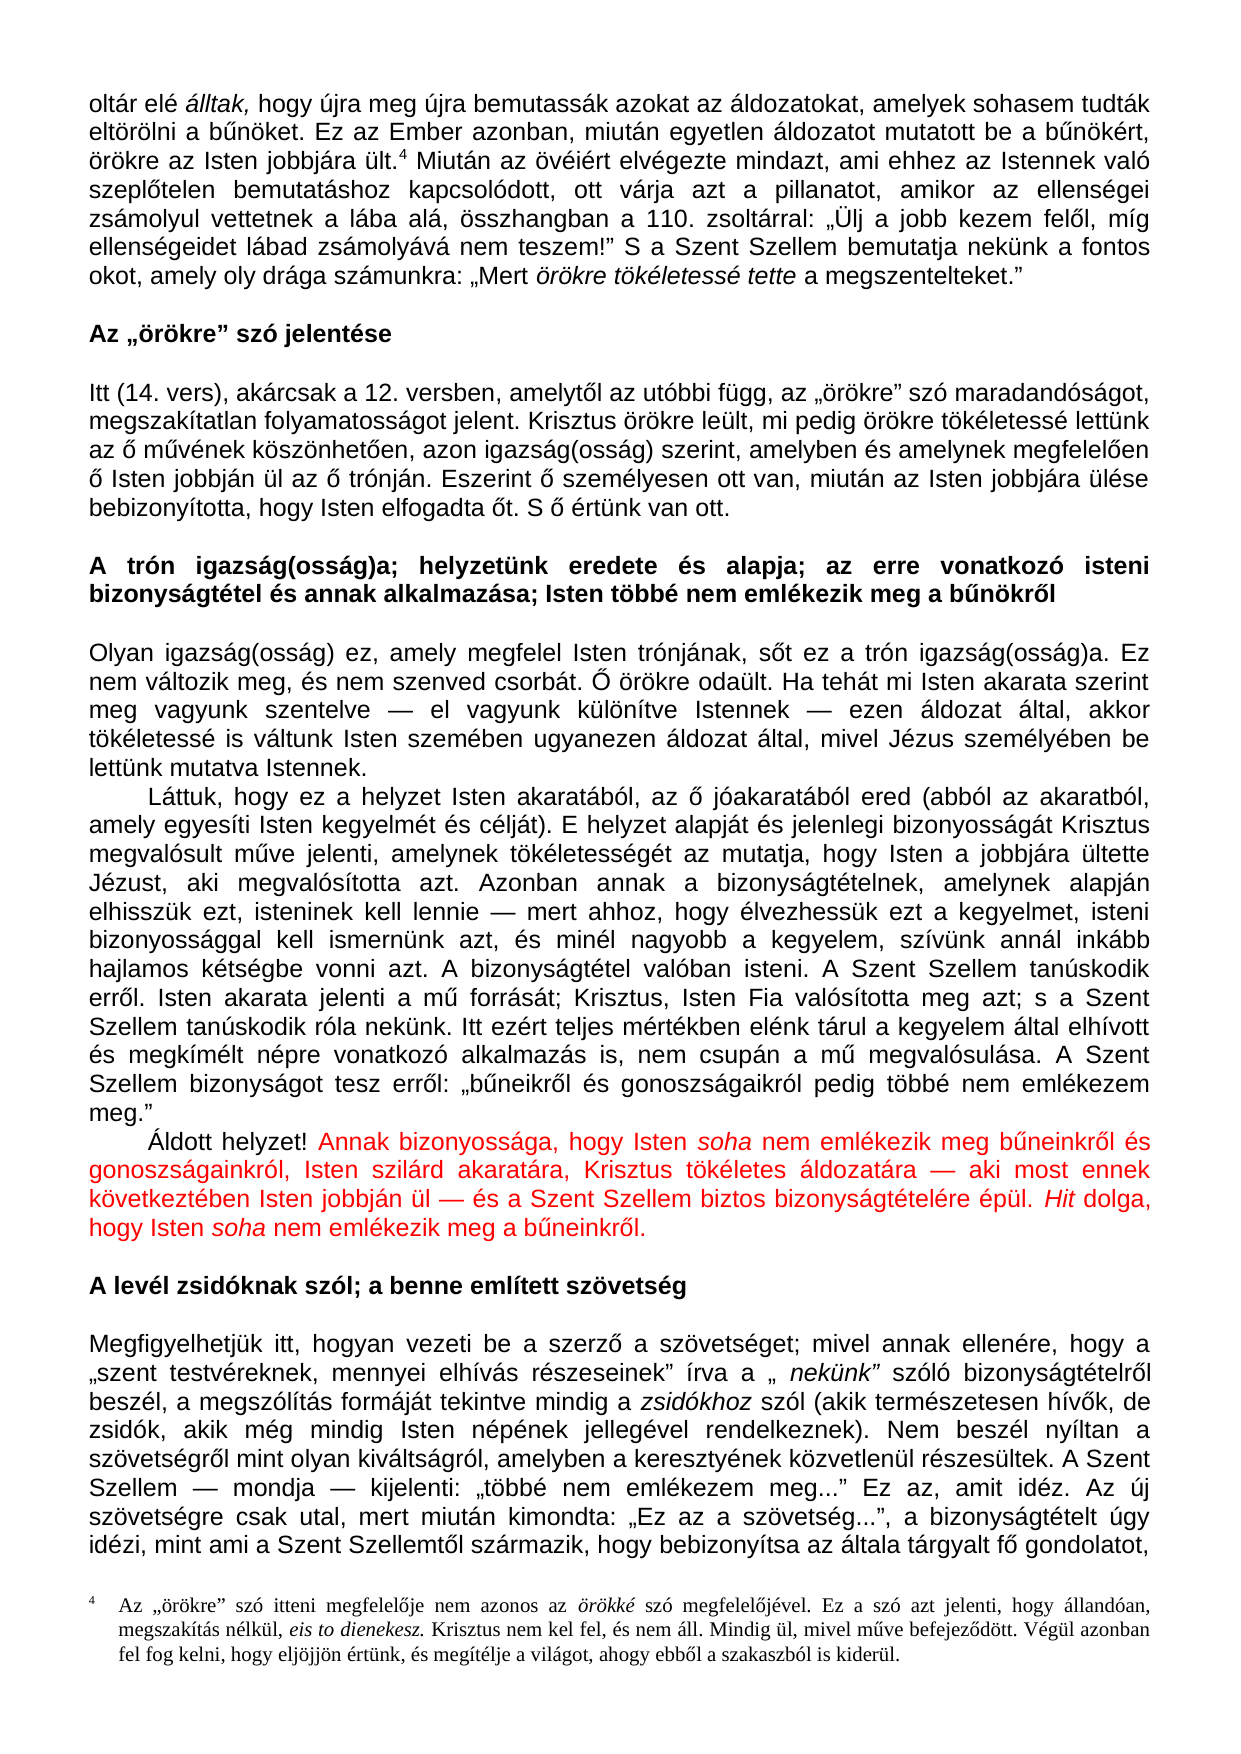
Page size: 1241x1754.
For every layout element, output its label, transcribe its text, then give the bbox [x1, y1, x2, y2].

text oltár elé álltak, hogy újra meg újra bemutassák azokat az áldozatokat, amelyek sohasem tudták eltörölni a bűnöket. Ez az Ember azonban, miután egyetlen áldozatot mutatott be a bűnökért, örökre az Isten jobbjára ült. Miután az övéiért elvégezte mindazt, ami ehhez az Istennek való szeplőtelen bemutatáshoz kapcsolódott, ott várja azt a pillanatot, amikor az ellenségei zsámolyul vettetnek a lába alá, összhangban a 110. zsoltárral: „Ülj a jobb kezem felől, míg ellenségeidet lábad zsámolyává nem teszem!” S a Szent Szellem bemutatja nekünk a fontos okot, amely oly drága számunkra: „Mert örökre tökéletessé tette a megszentelteket.” [88, 88, 1152, 290]
text Megfigyelhetjük itt, hogyan vezeti be a szerző a szövetséget; mivel annak ellenére, hogy a „szent testvéreknek, mennyei elhívás részeseinek” írva a „ nekünk” szóló bizonyságtételről beszél, a megszólítás formáját tekintve mindig a zsidókhoz szól (akik természetesen hívők, de zsidók, akik még mindig Isten népének jellegével rendelkeznek). Nem beszél nyíltan a szövetségről mint olyan kiváltságról, amelyben a keresztyének közvetlenül részesültek. A Szent Szellem — mondja — kijelenti: „többé nem emlékezem meg...” Ez az, amit idéz. Az új szövetségre csak utal, mert miután kimondta: „Ez az a szövetség...”, a bizonyságtételt úgy idézi, mint ami a Szent Szellemtől származik, hogy bebizonyítsa az általa tárgyalt fő gondolatot, [88, 1329, 1152, 1559]
text Olyan igazság(osság) ez, amely megfelel Isten trónjának, sőt ez a trón igazság(osság)a. Ez nem változik meg, és nem szenved csorbát. Ő örökre odaült. Ha tehát mi Isten akarata szerint meg vagyunk szentelve — el vagyunk különítve Istennek — ezen áldozat által, akkor tökéletessé is váltunk Isten szemében ugyanezen áldozat által, mivel Jézus személyében be lettünk mutatva Istennek. [88, 638, 1152, 781]
text Az „örökre” szó itteni megfelelője nem azonos az örökké szó megfelelőjével. Ez a szó azt jelenti, hogy állandóan, megszakítás nélkül, eis to dienekesz. Krisztus nem kel fel, és nem áll. Mindig ül, mivel műve befejeződött. Végül azonban fel fog kelni, hogy eljöjjön értünk, és megítélje a világot, ahogy ebből a szakaszból is kiderül. [88, 1593, 1152, 1665]
text A trón igazság(osság)a; helyzetünk eredete és alapja; az erre vonatkozó isteni bizonyságtétel és annak alkalmazása; Isten többé nem emlékezik meg a bűnökről [88, 551, 1152, 608]
text Az „örökre” szó jelentése [88, 319, 1152, 348]
text Láttuk, hogy ez a helyzet Isten akaratából, az ő jóakaratából ered (abból az akaratból, amely egyesíti Isten kegyelmét és célját). E helyzet alapját és jelenlegi bizonyosságát Krisztus megvalósult műve jelenti, amelynek tökéletességét az mutatja, hogy Isten a jobbjára ültette Jézust, aki megvalósította azt. Azonban annak a bizonyságtételnek, amelynek alapján elhisszük ezt, isteninek kell lennie — mert ahhoz, hogy élvezhessük ezt a kegyelmet, isteni bizonyossággal kell ismernünk azt, és minél nagyobb a kegyelem, szívünk annál inkább hajlamos kétségbe vonni azt. A bizonyságtétel valóban isteni. A Szent Szellem tanúskodik erről. Isten akarata jelenti a mű forrását; Krisztus, Isten Fia valósította meg azt; s a Szent Szellem tanúskodik róla nekünk. Itt ezért teljes mértékben elénk tárul a kegyelem által elhívott és megkímélt népre vonatkozó alkalmazás is, nem csupán a mű megvalósulása. A Szent Szellem bizonyságot tesz erről: „bűneikről és gonoszságaikról pedig többé nem emlékezem meg.” [88, 781, 1152, 1126]
text A levél zsidóknak szól; a benne említett szövetség [88, 1271, 1152, 1300]
text Áldott helyzet! Annak bizonyossága, hogy Isten soha nem emlékezik meg bűneinkről és gonoszságainkról, Isten szilárd akaratára, Krisztus tökéletes áldozatára — aki most ennek következtében Isten jobbján ül — és a Szent Szellem biztos bizonyságtételére épül. Hit dolga, hogy Isten soha nem emlékezik meg a bűneinkről. [88, 1126, 1152, 1241]
text Itt (14. vers), akárcsak a 12. versben, amelytől az utóbbi függ, az „örökre” szó maradandóságot, megszakítatlan folyamatosságot jelent. Krisztus örökre leült, mi pedig örökre tökéletessé lettünk az ő művének köszönhetően, azon igazság(osság) szerint, amelyben és amelynek megfelelően ő Isten jobbján ül az ő trónján. Eszerint ő személyesen ott van, miután az Isten jobbjára ülése bebizonyította, hogy Isten elfogadta őt. S ő értünk van ott. [88, 377, 1152, 521]
